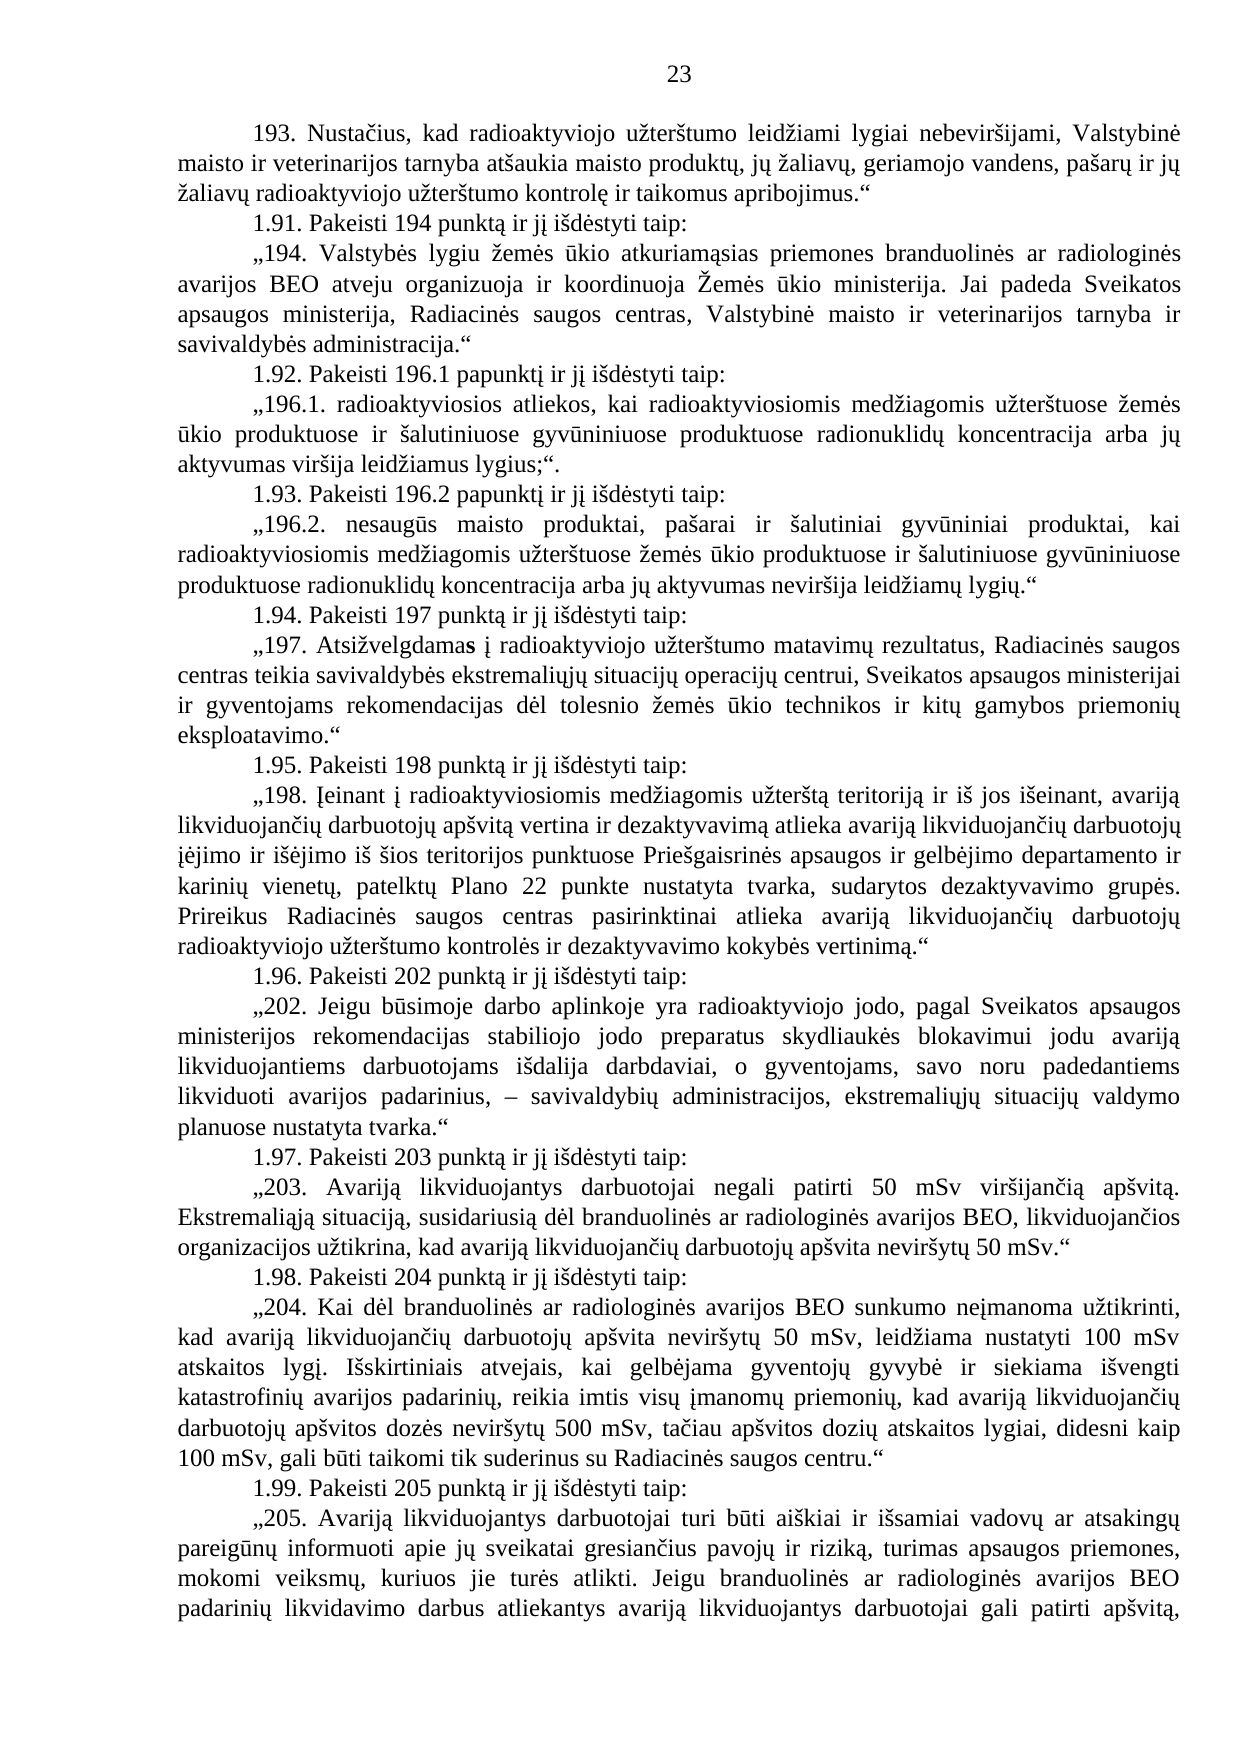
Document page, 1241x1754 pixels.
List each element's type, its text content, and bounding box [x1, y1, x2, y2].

text „204. Kai dėl branduolinės ar radiologinės avarijos BEO sunkumo neįmanoma užtikrinti, kad avariją likviduojančių darbuotojų apšvita neviršytų 50 mSv, leidžiama nustatyti 100 mSv atskaitos lygį. Išskirtiniais atvejais, kai gelbėjama gyventojų gyvybė ir siekiama išvengti katastrofinių avarijos padarinių, reikia imtis visų įmanomų priemonių, kad avariją likviduojančių darbuotojų apšvitos dozės neviršytų 500 mSv, tačiau apšvitos dozių atskaitos lygiai, didesni kaip 100 mSv, gali būti taikomi tik suderinus su Radiacinės saugos centru.“ [177, 1292, 1181, 1471]
text 1.97. Pakeisti 203 punktą ir jį išdėstyti taip: [177, 1142, 1181, 1170]
text „202. Jeigu būsimoje darbo aplinkoje yra radioaktyviojo jodo, pagal Sveikatos apsaugos ministerijos rekomendacijas stabiliojo jodo preparatus skydliaukės blokavimui jodu avariją likviduojantiems darbuotojams išdalija darbdaviai, o gyventojams, savo noru padedantiems likviduoti avarijos padarinius, – savivaldybių administracijos, ekstremaliųjų situacijų valdymo planuose nustatyta tvarka.“ [177, 991, 1181, 1140]
text „205. Avariją likviduojantys darbuotojai turi būti aiškiai ir išsamiai vadovų ar atsakingų pareigūnų informuoti apie jų sveikatai gresiančius pavojų ir riziką, turimas apsaugos priemones, mokomi veiksmų, kuriuos jie turės atlikti. Jeigu branduolinės ar radiologinės avarijos BEO padarinių likvidavimo darbus atliekantys avariją likviduojantys darbuotojai gali patirti apšvitą, [177, 1503, 1181, 1622]
text „203. Avariją likviduojantys darbuotojai negali patirti 50 mSv viršijančią apšvitą. Ekstremaliąją situaciją, susidariusią dėl branduolinės ar radiologinės avarijos BEO, likviduojančios organizacijos užtikrina, kad avariją likviduojančių darbuotojų apšvita neviršytų 50 mSv.“ [177, 1172, 1181, 1261]
text „196.2. nesaugūs maisto produktai, pašarai ir šalutiniai gyvūniniai produktai, kai radioaktyviosiomis medžiagomis užterštuose žemės ūkio produktuose ir šalutiniuose gyvūniniuose produktuose radionuklidų koncentracija arba jų aktyvumas neviršija leidžiamų lygių.“ [177, 509, 1181, 598]
text „198. Įeinant į radioaktyviosiomis medžiagomis užterštą teritoriją ir iš jos išeinant, avariją likviduojančių darbuotojų apšvitą vertina ir dezaktyvavimą atlieka avariją likviduojančių darbuotojų įėjimo ir išėjimo iš šios teritorijos punktuose Priešgaisrinės apsaugos ir gelbėjimo departamento ir karinių vienetų, patelktų Plano 22 punkte nustatyta tvarka, sudarytos dezaktyvavimo grupės. Prireikus Radiacinės saugos centras pasirinktinai atlieka avariją likviduojančių darbuotojų radioaktyviojo užterštumo kontrolės ir dezaktyvavimo kokybės vertinimą.“ [177, 780, 1181, 960]
text „196.1. radioaktyviosios atliekos, kai radioaktyviosiomis medžiagomis užterštuose žemės ūkio produktuose ir šalutiniuose gyvūniniuose produktuose radionuklidų koncentracija arba jų aktyvumas viršija leidžiamus lygius;“. [177, 389, 1181, 478]
text 1.92. Pakeisti 196.1 papunktį ir jį išdėstyti taip: [177, 359, 1181, 388]
text „194. Valstybės lygiu žemės ūkio atkuriamąsias priemones branduolinės ar radiologinės avarijos BEO atveju organizuoja ir koordinuoja Žemės ūkio ministerija. Jai padeda Sveikatos apsaugos ministerija, Radiacinės saugos centras, Valstybinė maisto ir veterinarijos tarnyba ir savivaldybės administracija.“ [177, 238, 1181, 358]
text 1.95. Pakeisti 198 punktą ir jį išdėstyti taip: [177, 750, 1181, 779]
text 1.99. Pakeisti 205 punktą ir jį išdėstyti taip: [177, 1473, 1181, 1502]
text 1.98. Pakeisti 204 punktą ir jį išdėstyti taip: [177, 1262, 1181, 1291]
text 1.94. Pakeisti 197 punktą ir jį išdėstyti taip: [177, 600, 1181, 628]
text 1.96. Pakeisti 202 punktą ir jį išdėstyti taip: [177, 961, 1181, 990]
text „197. Atsižvelgdamas į radioaktyviojo užterštumo matavimų rezultatus, Radiacinės saugos centras teikia savivaldybės ekstremaliųjų situacijų operacijų centrui, Sveikatos apsaugos ministerijai ir gyventojams rekomendacijas dėl tolesnio žemės ūkio technikos ir kitų gamybos priemonių eksploatavimo.“ [177, 630, 1181, 749]
text 193. Nustačius, kad radioaktyviojo užterštumo leidžiami lygiai nebeviršijami, Valstybinė maisto ir veterinarijos tarnyba atšaukia maisto produktų, jų žaliavų, geriamojo vandens, pašarų ir jų žaliavų radioaktyviojo užterštumo kontrolę ir taikomus apribojimus.“ [177, 118, 1181, 207]
text 1.91. Pakeisti 194 punktą ir jį išdėstyti taip: [177, 208, 1181, 237]
text 1.93. Pakeisti 196.2 papunktį ir jį išdėstyti taip: [177, 479, 1181, 508]
